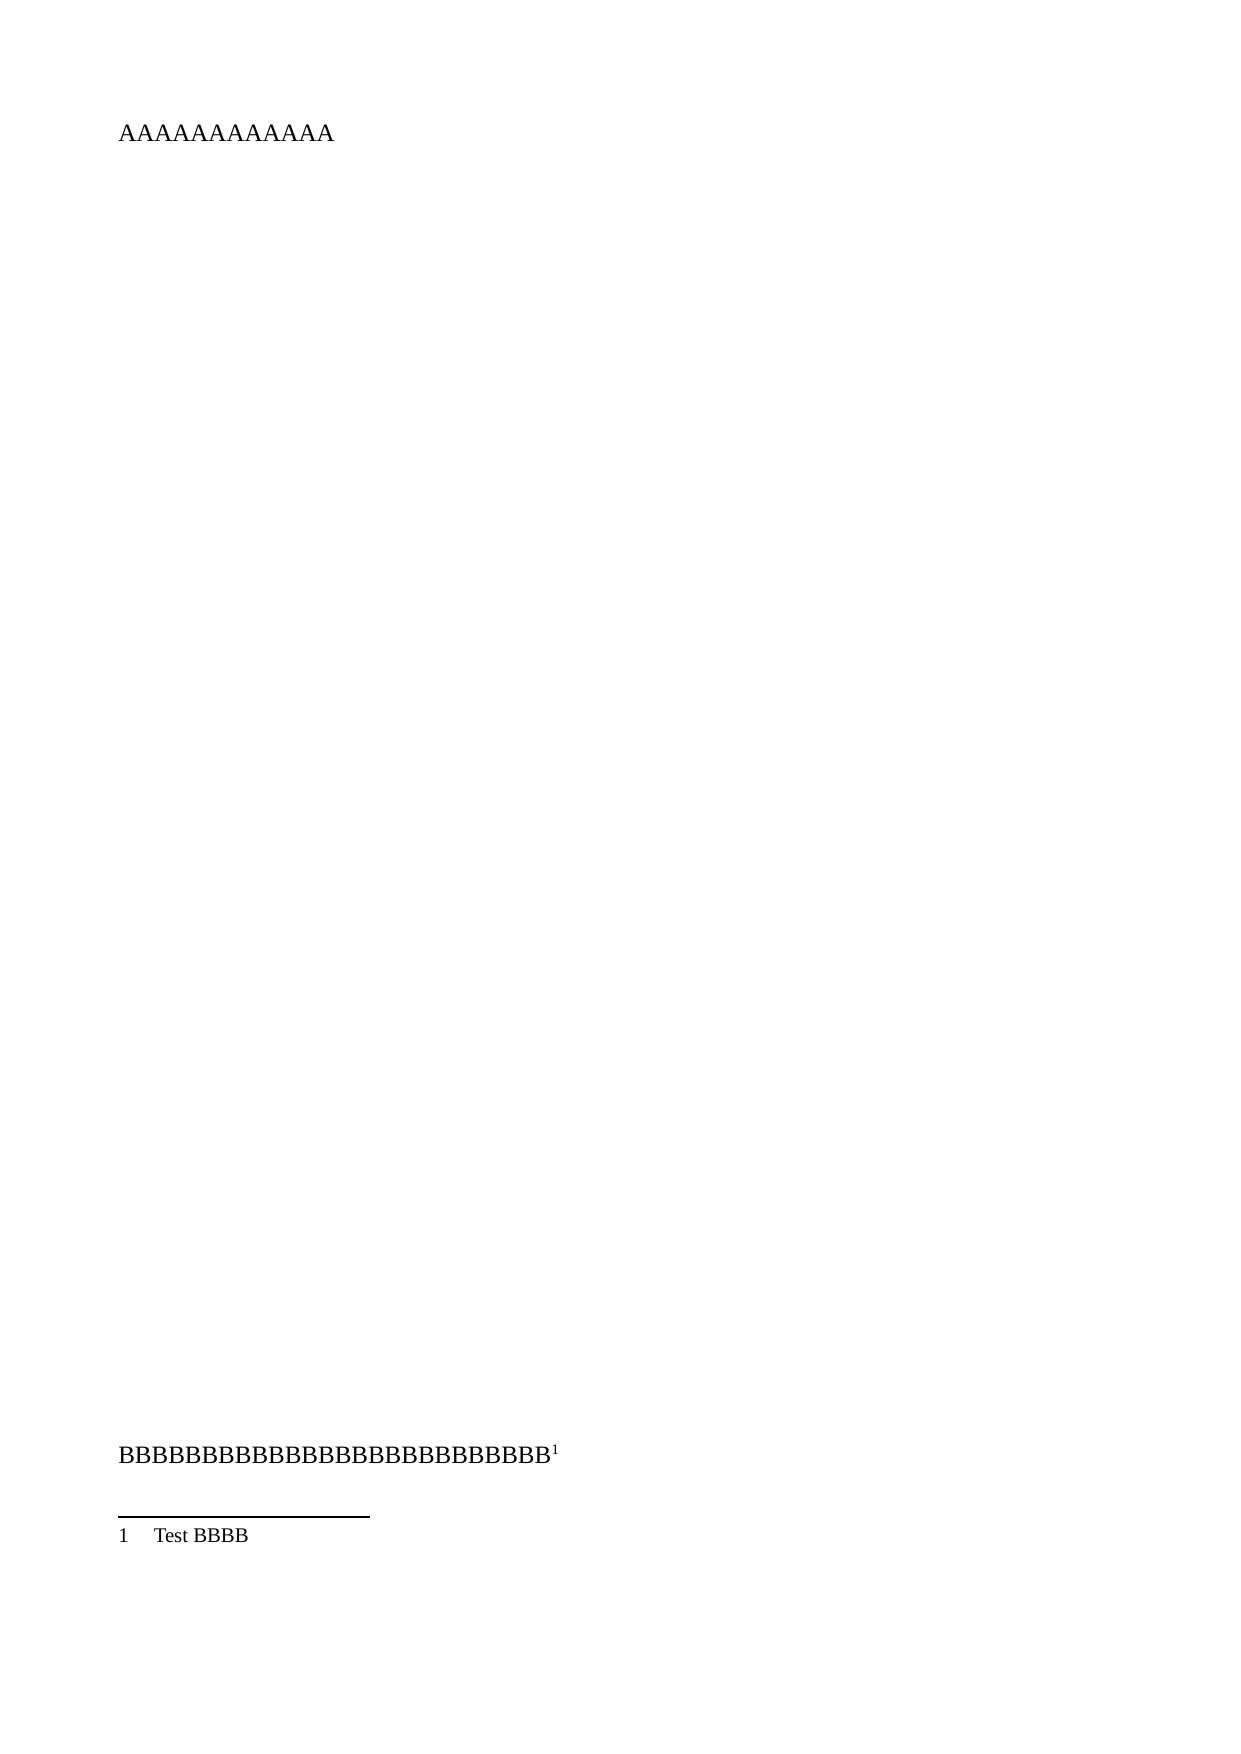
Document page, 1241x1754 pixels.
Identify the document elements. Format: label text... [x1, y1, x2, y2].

text BBBBBBBBBBBBBBBBBBBBBBBBBB [118, 1441, 1122, 1469]
text Test BBBB [118, 1523, 1122, 1547]
text AAAAAAAAAAAA [118, 118, 1122, 147]
